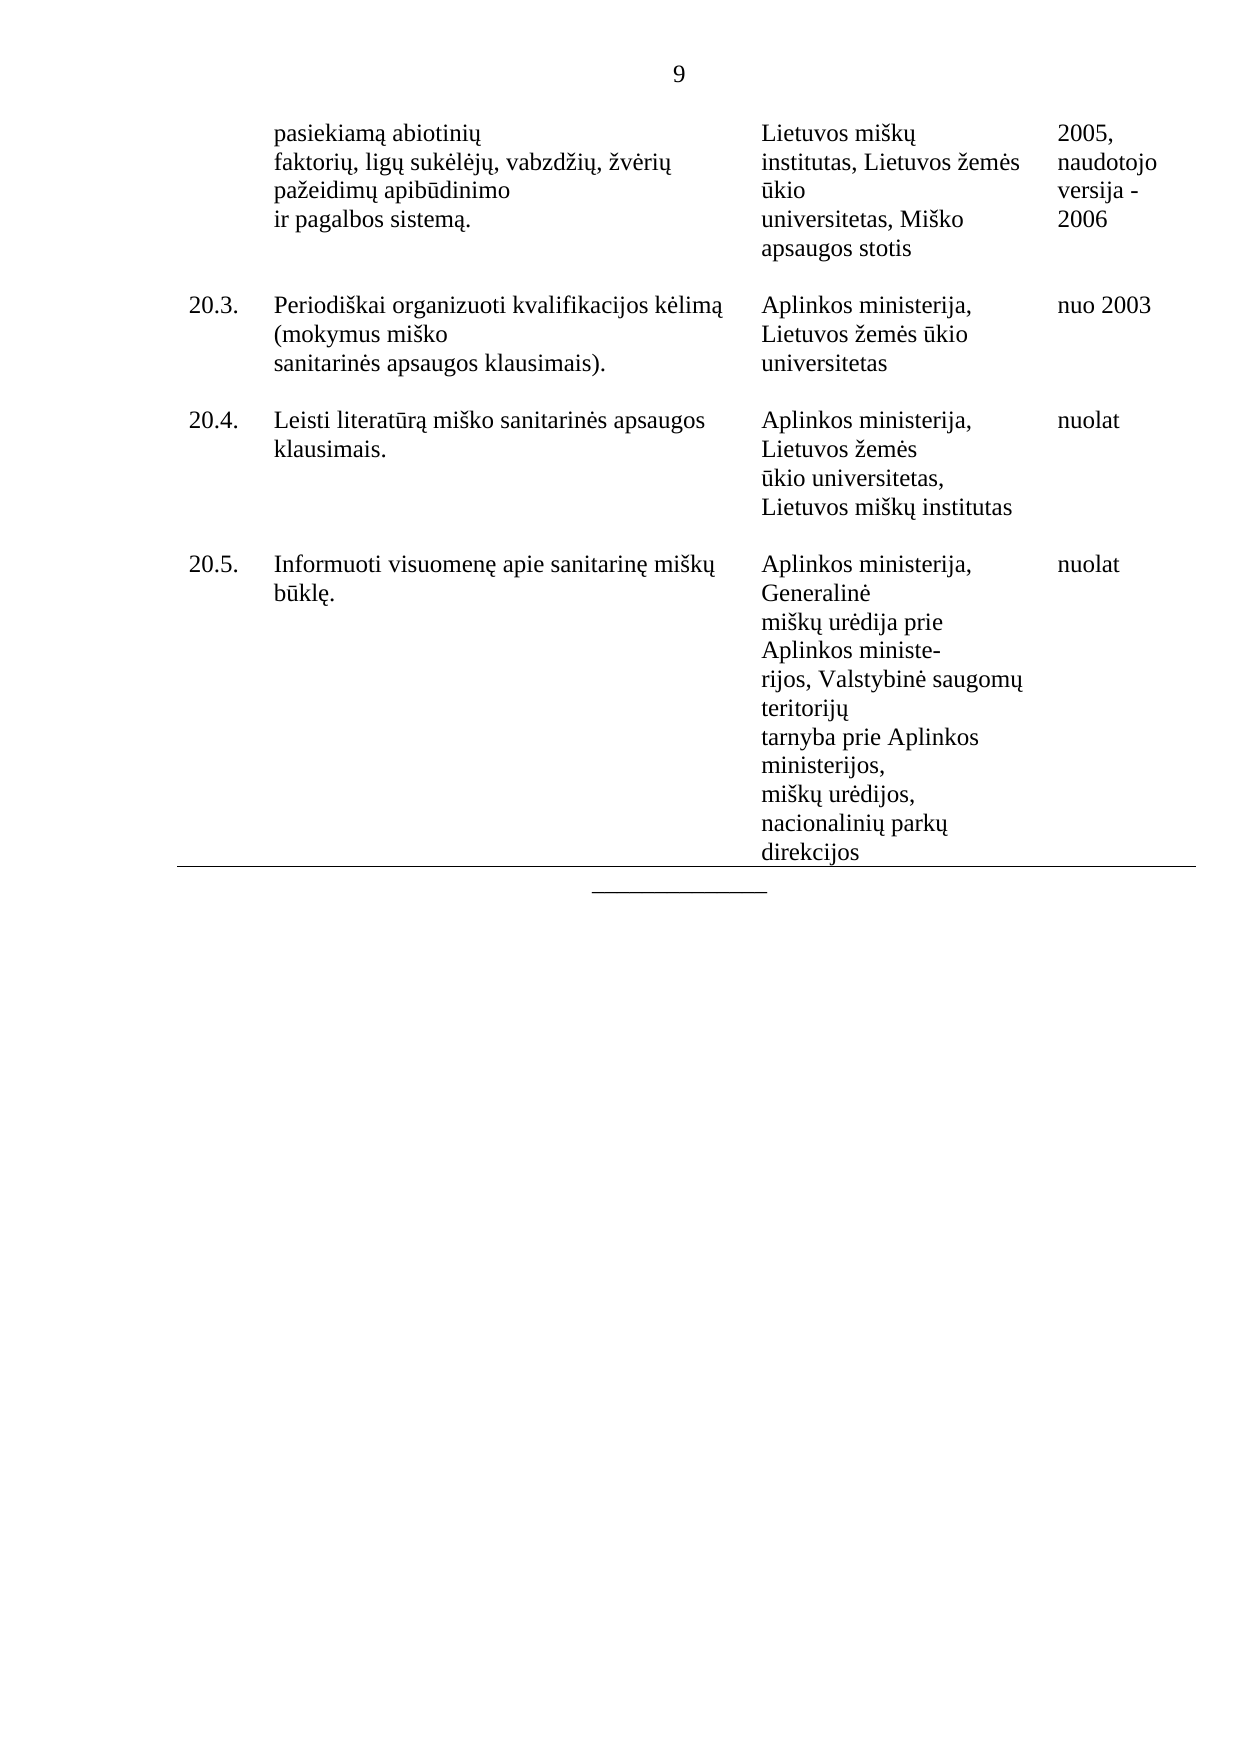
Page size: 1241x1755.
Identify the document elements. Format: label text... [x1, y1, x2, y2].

table_cell nuolat [1046, 406, 1196, 521]
table_cell pasiekiamą abiotinių faktorių, ligų sukėlėjų, vabzdžių, žvėrių pažeidimų apibūdinimo ir pagalbos sistemą. [262, 118, 750, 262]
table_cell 20.5. [177, 549, 262, 866]
table_cell Periodiškai organizuoti kvalifikacijos kėlimą (mokymus miško sanitarinės apsaugos klausimais). [262, 291, 750, 377]
table_cell [177, 377, 262, 406]
table_cell Leisti literatūrą miško sanitarinės apsaugos klausimais. [262, 406, 750, 521]
table_cell -2005, naudotojo versija - 2006 [1046, 118, 1196, 262]
table_cell Lietuvos miškų institutas, Lietuvos žemės ūkio universitetas, Miško apsaugos stotis [750, 118, 1046, 262]
table_cell Aplinkos ministerija, Lietuvos žemės ūkio universitetas, Lietuvos miškų institutas [750, 406, 1046, 521]
table_cell [750, 262, 1046, 291]
table_cell [1046, 521, 1196, 549]
text ______________ [177, 867, 1181, 895]
table_cell 20.4. [177, 406, 262, 521]
table_cell [177, 521, 262, 549]
table_cell Aplinkos ministerija, Lietuvos žemės ūkio universitetas [750, 291, 1046, 377]
table_cell Aplinkos ministerija, Generalinė miškų urėdija prie Aplinkos ministe- rijos, Valstybinė saugomų teritorijų tarnyba prie Aplinkos ministerijos, miškų urėdijos, nacionalinių parkų direkcijos [750, 549, 1046, 866]
table_cell [262, 521, 750, 549]
table_cell [262, 377, 750, 406]
table_cell 20.3. [177, 291, 262, 377]
table_cell [262, 262, 750, 291]
table_cell [1046, 262, 1196, 291]
table_cell [177, 118, 262, 262]
table_cell [750, 521, 1046, 549]
table_cell [750, 377, 1046, 406]
table_cell Informuoti visuomenę apie sanitarinę miškų būklę. [262, 549, 750, 866]
table_cell [177, 262, 262, 291]
table_cell nuolat [1046, 549, 1196, 866]
table_cell nuo 2003 [1046, 291, 1196, 377]
table_cell [1046, 377, 1196, 406]
